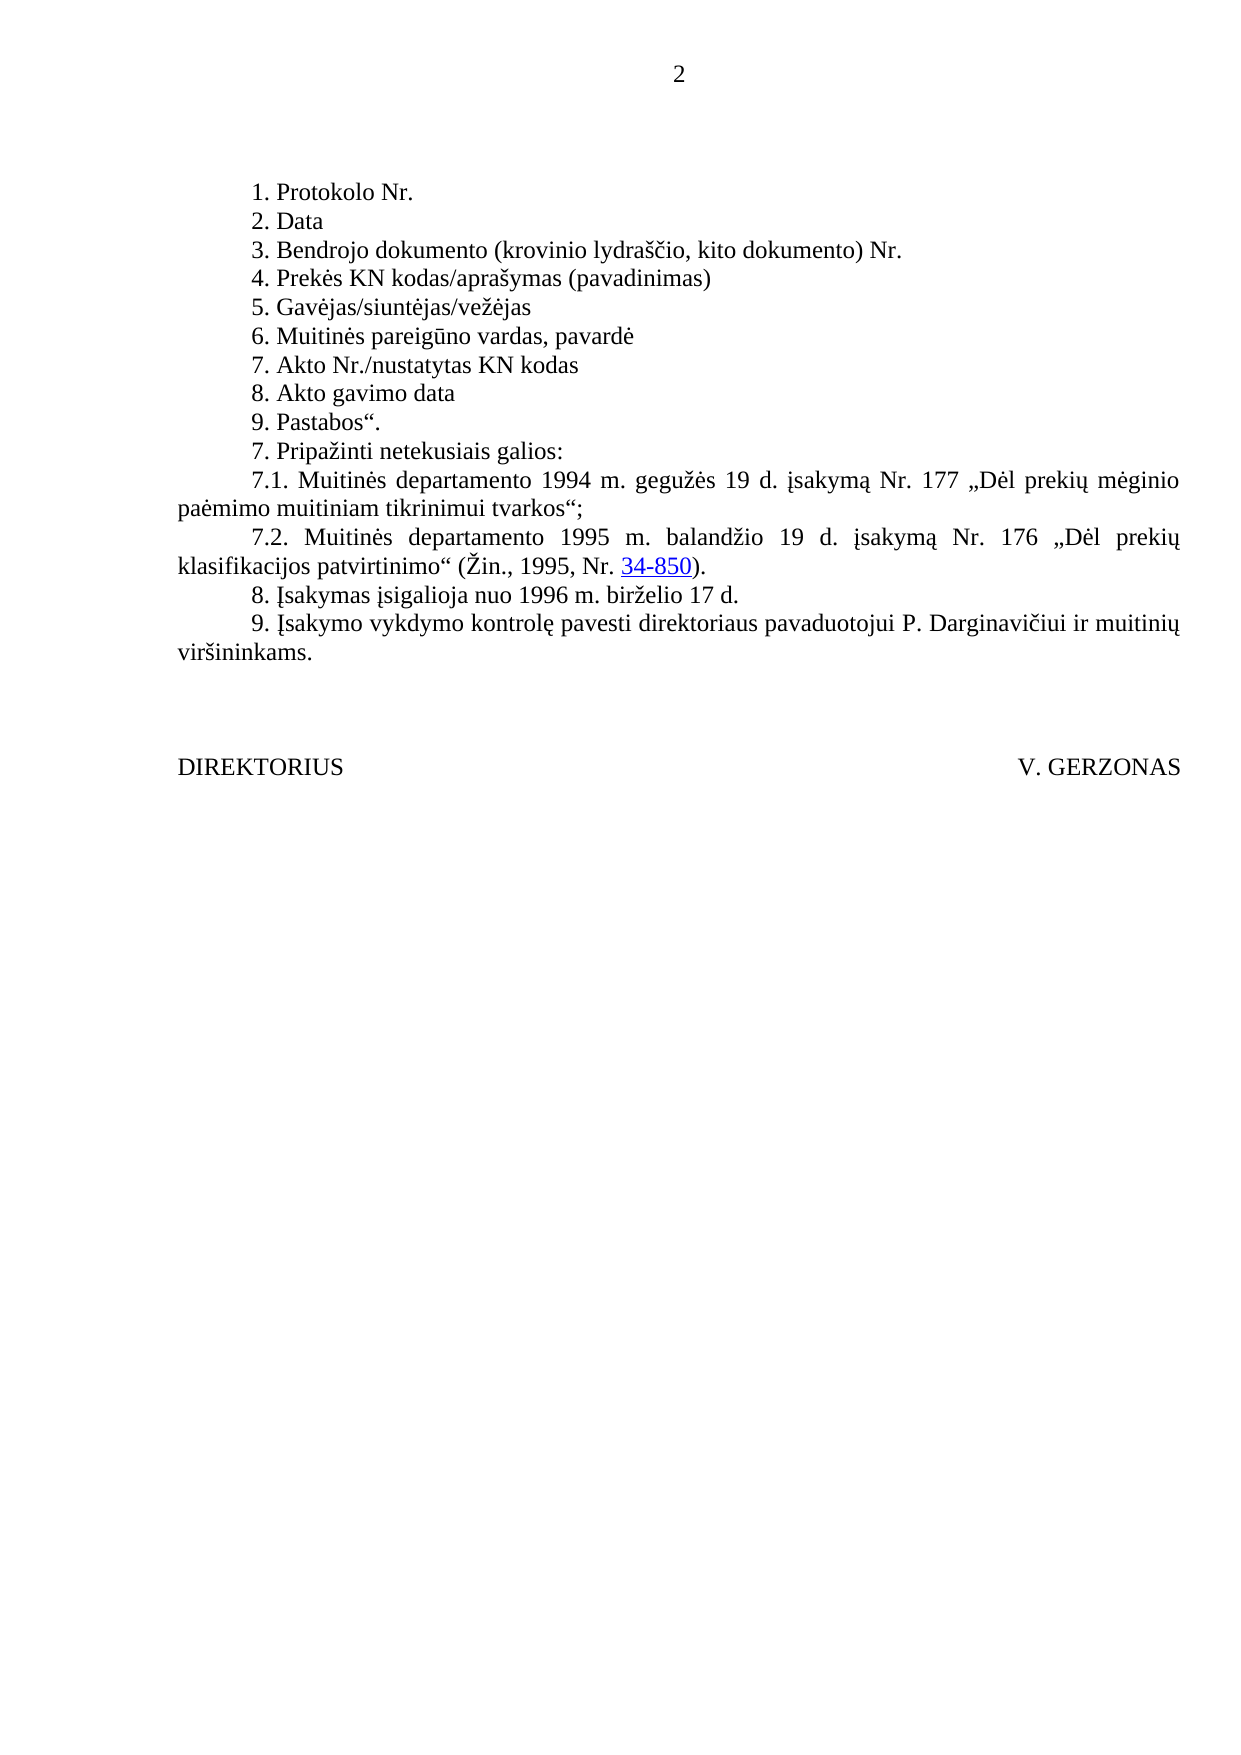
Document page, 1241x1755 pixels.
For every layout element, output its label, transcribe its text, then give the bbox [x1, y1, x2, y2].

text 3. Bendrojo dokumento (krovinio lydraščio, kito dokumento) Nr. [177, 235, 1181, 263]
text 7.2. Muitinės departamento 1995 m. balandžio 19 d. įsakymą Nr. 176 „Dėl prekių klasifikacijos patvirtinimo“ (Žin., 1995, Nr. 34-850). [177, 522, 1181, 580]
text 7.1. Muitinės departamento 1994 m. gegužės 19 d. įsakymą Nr. 177 „Dėl prekių mėginio paėmimo muitiniam tikrinimui tvarkos“; [177, 465, 1181, 522]
text 4. Prekės KN kodas/aprašymas (pavadinimas) [177, 263, 1181, 292]
text DIREKTORIUS V. GERZONAS [177, 752, 1181, 781]
text 2. Data [177, 206, 1181, 235]
text 8. Akto gavimo data [177, 378, 1181, 407]
text 5. Gavėjas/siuntėjas/vežėjas [177, 292, 1181, 321]
text 9. Įsakymo vykdymo kontrolę pavesti direktoriaus pavaduotojui P. Darginavičiui ir muitinių viršininkams. [177, 608, 1181, 666]
text 6. Muitinės pareigūno vardas, pavardė [177, 321, 1181, 350]
text 7. Akto Nr./nustatytas KN kodas [177, 350, 1181, 378]
text 9. Pastabos“. [177, 407, 1181, 436]
text 1. Protokolo Nr. [177, 177, 1181, 206]
text 8. Įsakymas įsigalioja nuo 1996 m. birželio 17 d. [177, 580, 1181, 608]
text 7. Pripažinti netekusiais galios: [177, 436, 1181, 465]
